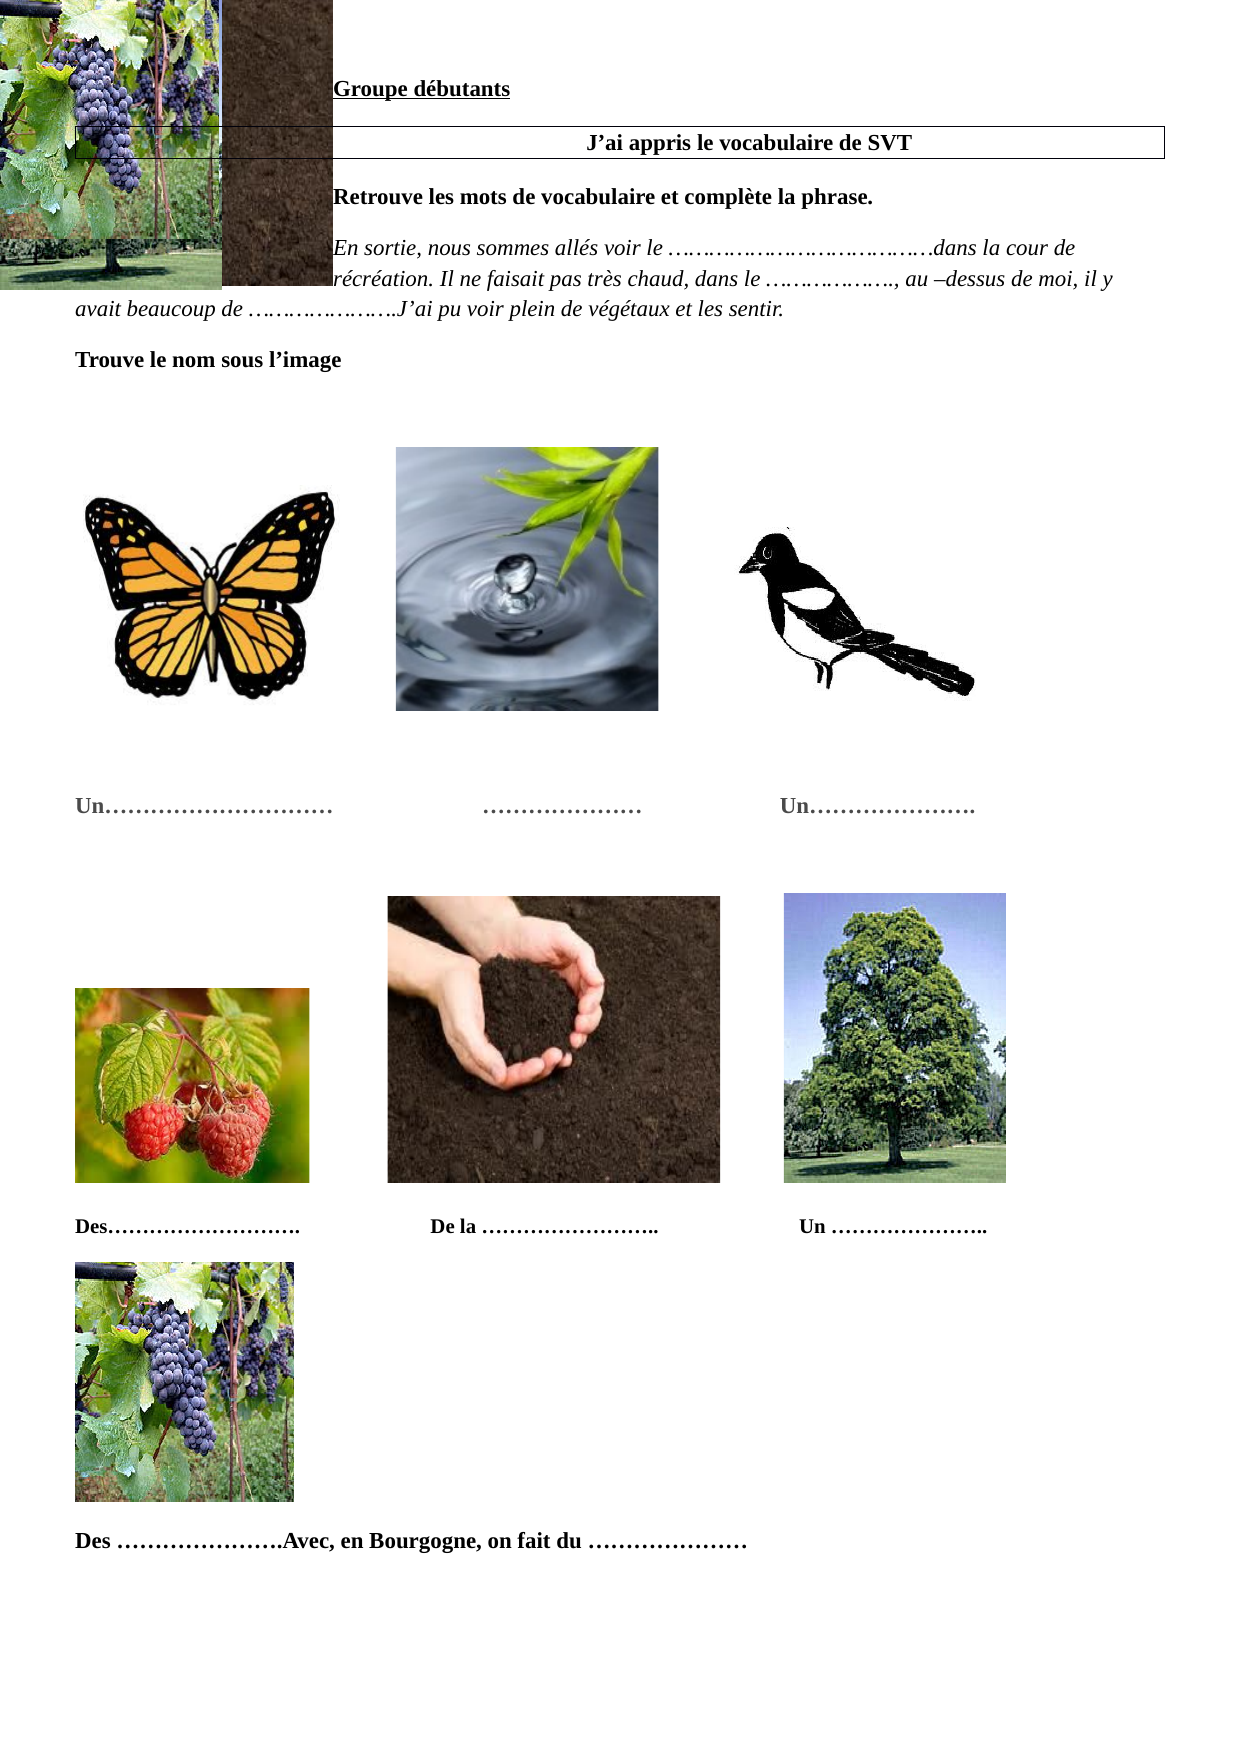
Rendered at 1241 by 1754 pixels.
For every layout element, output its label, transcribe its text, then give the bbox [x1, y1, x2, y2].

text Trouve le nom sous l’image [75, 346, 1165, 372]
text Retrouve les mots de vocabulaire et complète la phrase. [333, 183, 1165, 210]
text Un………………………… ………………… Un…………………. [75, 792, 1165, 818]
picture [395, 447, 659, 711]
text Des ………………….Avec, en Bourgogne, on fait du ………………… [75, 1527, 1165, 1553]
picture [0, 0, 333, 290]
picture [728, 527, 978, 711]
picture [783, 893, 1006, 1183]
text J’ai appris le vocabulaire de SVT [333, 127, 1164, 158]
picture [75, 988, 310, 1183]
text Groupe débutants [333, 75, 1165, 101]
picture [75, 1262, 294, 1502]
text En sortie, nous sommes allés voir le …………………………………dans la cour de récréation. Il ne faisait pas très chaud, dans le ………………., au –dessus de moi, il y avait beaucoup de ………………….J’ai pu voir plein de végétaux et les sentir. [75, 234, 1165, 321]
picture [76, 127, 333, 158]
picture [387, 896, 721, 1183]
picture [75, 485, 343, 711]
text Des………………………. De la …………………….. Un ………………….. [75, 1214, 1165, 1238]
